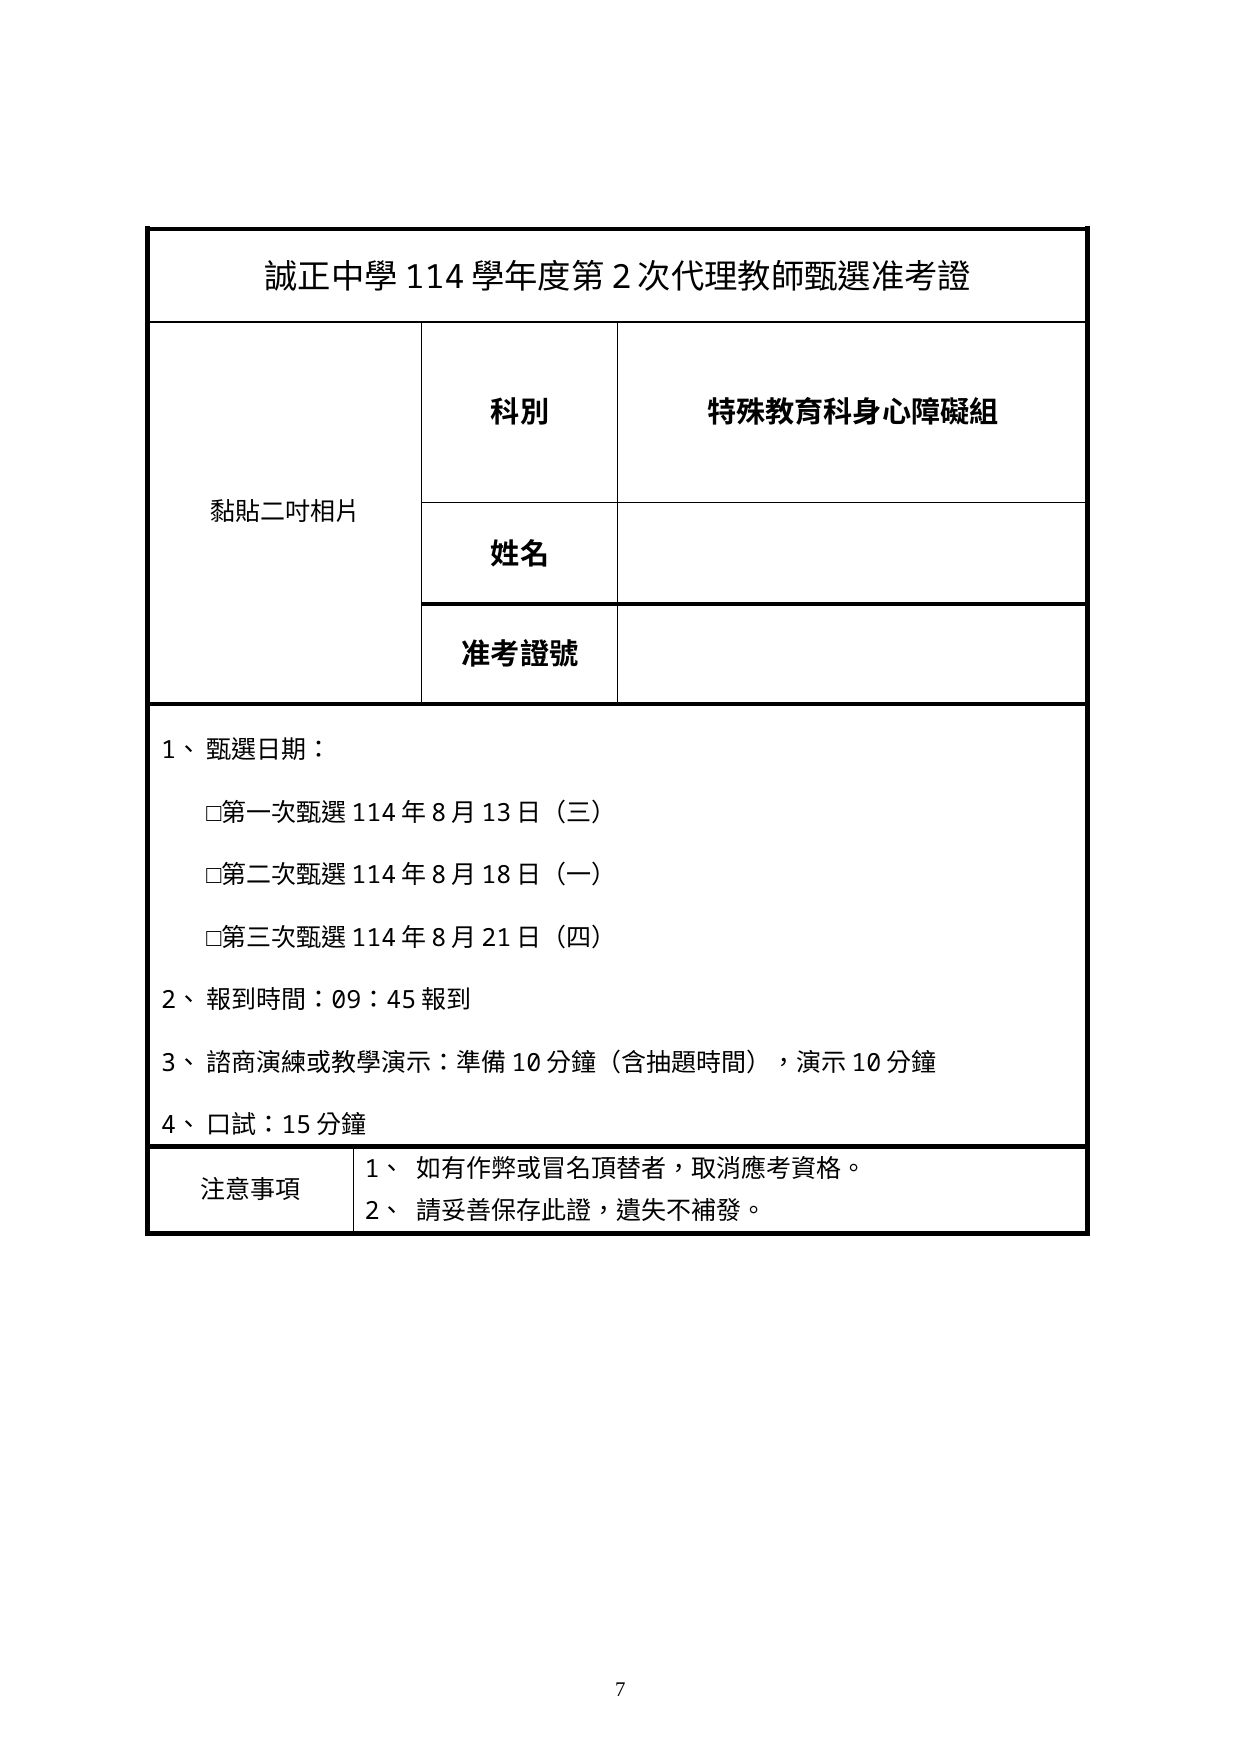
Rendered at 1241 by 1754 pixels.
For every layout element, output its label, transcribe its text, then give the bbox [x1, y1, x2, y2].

table_cell 甄選日期： □第一次甄選114年8月13日（三） □第二次甄選114年8月18日（一） □第三次甄選114年8月21日（四） 報到時間：09：45報到 諮商演練或教學演示：準備10分鐘（含抽題時間），演示10分鐘 口試：15分鐘 [150, 706, 1085, 1144]
table_cell 特殊教育科身心障礙組 [618, 323, 1085, 502]
table_cell [618, 606, 1085, 702]
table_cell 姓名 [422, 503, 617, 602]
table_header 誠正中學114學年度第2次代理教師甄選准考證 [150, 231, 1085, 321]
table_cell 准考證號 [422, 606, 617, 702]
table_cell 如有作弊或冒名頂替者，取消應考資格。 請妥善保存此證，遺失不補發。 [354, 1149, 1085, 1231]
table_cell [618, 503, 1085, 602]
table_cell 黏貼二吋相片 [150, 323, 421, 702]
table_cell 科別 [422, 323, 617, 502]
table_cell 注意事項 [150, 1149, 353, 1231]
